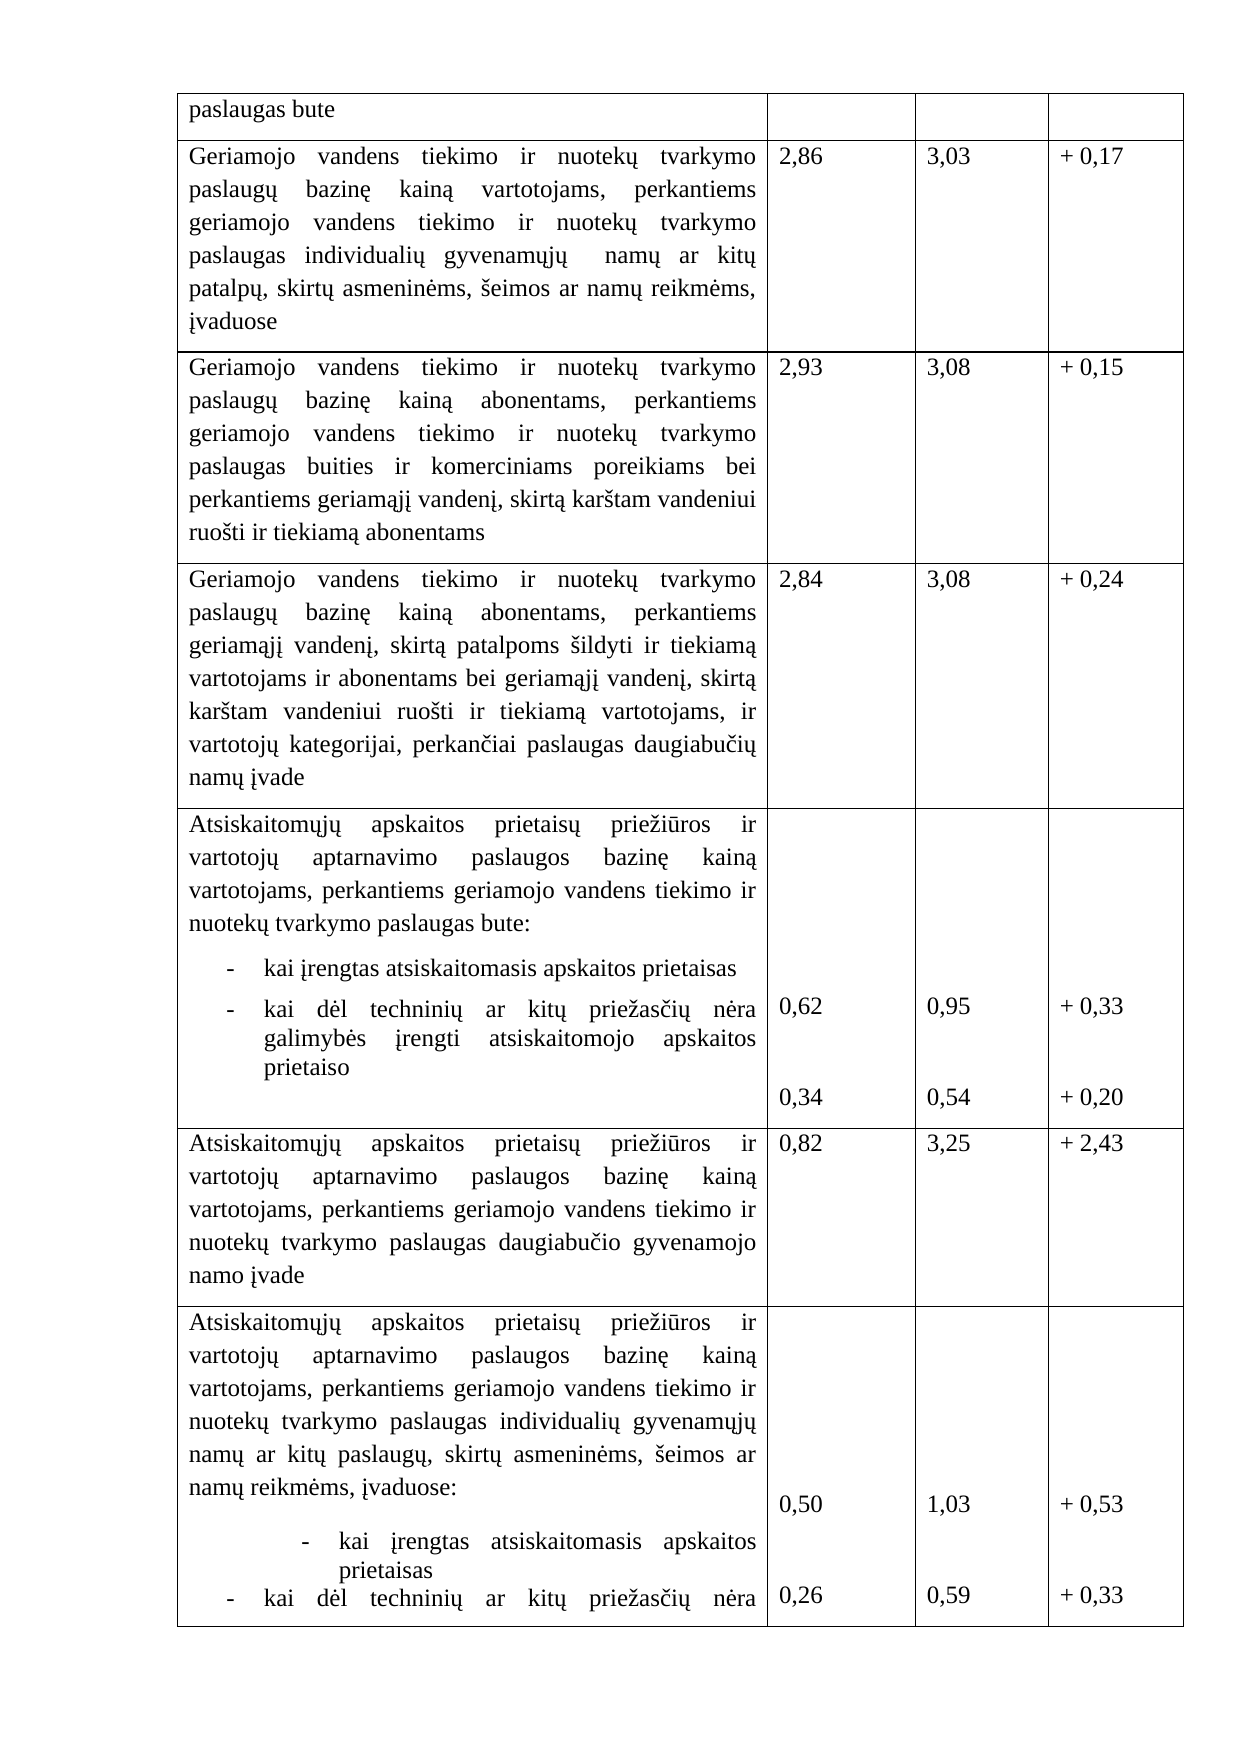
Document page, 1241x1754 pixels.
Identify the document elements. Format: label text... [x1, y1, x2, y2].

table_cell 0,62 0,34 [768, 809, 915, 1127]
table_cell + 0,24 [1049, 564, 1183, 808]
table_cell 3,03 [916, 141, 1048, 351]
table_cell Geriamojo vandens tiekimo ir nuotekų tvarkymo paslaugų bazinę kainą abonentams, perkantiems geriamojo vandens tiekimo ir nuotekų tvarkymo paslaugas buities ir komerciniams poreikiams bei perkantiems geriamąjį vandenį, skirtą karštam vandeniui ruošti ir tiekiamą abonentams [178, 353, 767, 563]
table_cell [916, 94, 1048, 140]
table_cell 3,08 [916, 353, 1048, 563]
table_cell 2,93 [768, 353, 915, 563]
table_cell 2,86 [768, 141, 915, 351]
table_cell [768, 94, 915, 140]
table_cell + 0,53 + 0,33 [1049, 1307, 1183, 1626]
table_cell + 2,43 [1049, 1129, 1183, 1306]
table_cell Atsiskaitomųjų apskaitos prietaisų priežiūros ir vartotojų aptarnavimo paslaugos bazinę kainą vartotojams, perkantiems geriamojo vandens tiekimo ir nuotekų tvarkymo paslaugas daugiabučio gyvenamojo namo įvade [178, 1129, 767, 1306]
table_cell 3,25 [916, 1129, 1048, 1306]
table_cell Geriamojo vandens tiekimo ir nuotekų tvarkymo paslaugų bazinę kainą vartotojams, perkantiems geriamojo vandens tiekimo ir nuotekų tvarkymo paslaugas individualių gyvenamųjų namų ar kitų patalpų, skirtų asmeninėms, šeimos ar namų reikmėms, įvaduose [178, 141, 767, 351]
table_cell [1049, 94, 1183, 140]
table_cell 1,03 0,59 [916, 1307, 1048, 1626]
table_cell Atsiskaitomųjų apskaitos prietaisų priežiūros ir vartotojų aptarnavimo paslaugos bazinę kainą vartotojams, perkantiems geriamojo vandens tiekimo ir nuotekų tvarkymo paslaugas bute: kai įrengtas atsiskaitomasis apskaitos prietaisas kai dėl techninių ar kitų priežasčių nėra galimybės įrengti atsiskaitomojo apskaitos prietaiso [178, 809, 767, 1127]
table_cell Atsiskaitomųjų apskaitos prietaisų priežiūros ir vartotojų aptarnavimo paslaugos bazinę kainą vartotojams, perkantiems geriamojo vandens tiekimo ir nuotekų tvarkymo paslaugas individualių gyvenamųjų namų ar kitų paslaugų, skirtų asmeninėms, šeimos ar namų reikmėms, įvaduose: kai įrengtas atsiskaitomasis apskaitos prietaisas kai dėl techninių ar kitų priežasčių nėra [178, 1307, 767, 1626]
table_cell + 0,33 + 0,20 [1049, 809, 1183, 1127]
table_cell Geriamojo vandens tiekimo ir nuotekų tvarkymo paslaugų bazinę kainą abonentams, perkantiems geriamąjį vandenį, skirtą patalpoms šildyti ir tiekiamą vartotojams ir abonentams bei geriamąjį vandenį, skirtą karštam vandeniui ruošti ir tiekiamą vartotojams, ir vartotojų kategorijai, perkančiai paslaugas daugiabučių namų įvade [178, 564, 767, 808]
table_cell 0,82 [768, 1129, 915, 1306]
table_cell 0,50 0,26 [768, 1307, 915, 1626]
table_cell 0,95 0,54 [916, 809, 1048, 1127]
table_cell 3,08 [916, 564, 1048, 808]
table_cell + 0,15 [1049, 353, 1183, 563]
table_cell + 0,17 [1049, 141, 1183, 351]
table_cell paslaugas bute [178, 94, 767, 140]
table_cell 2,84 [768, 564, 915, 808]
